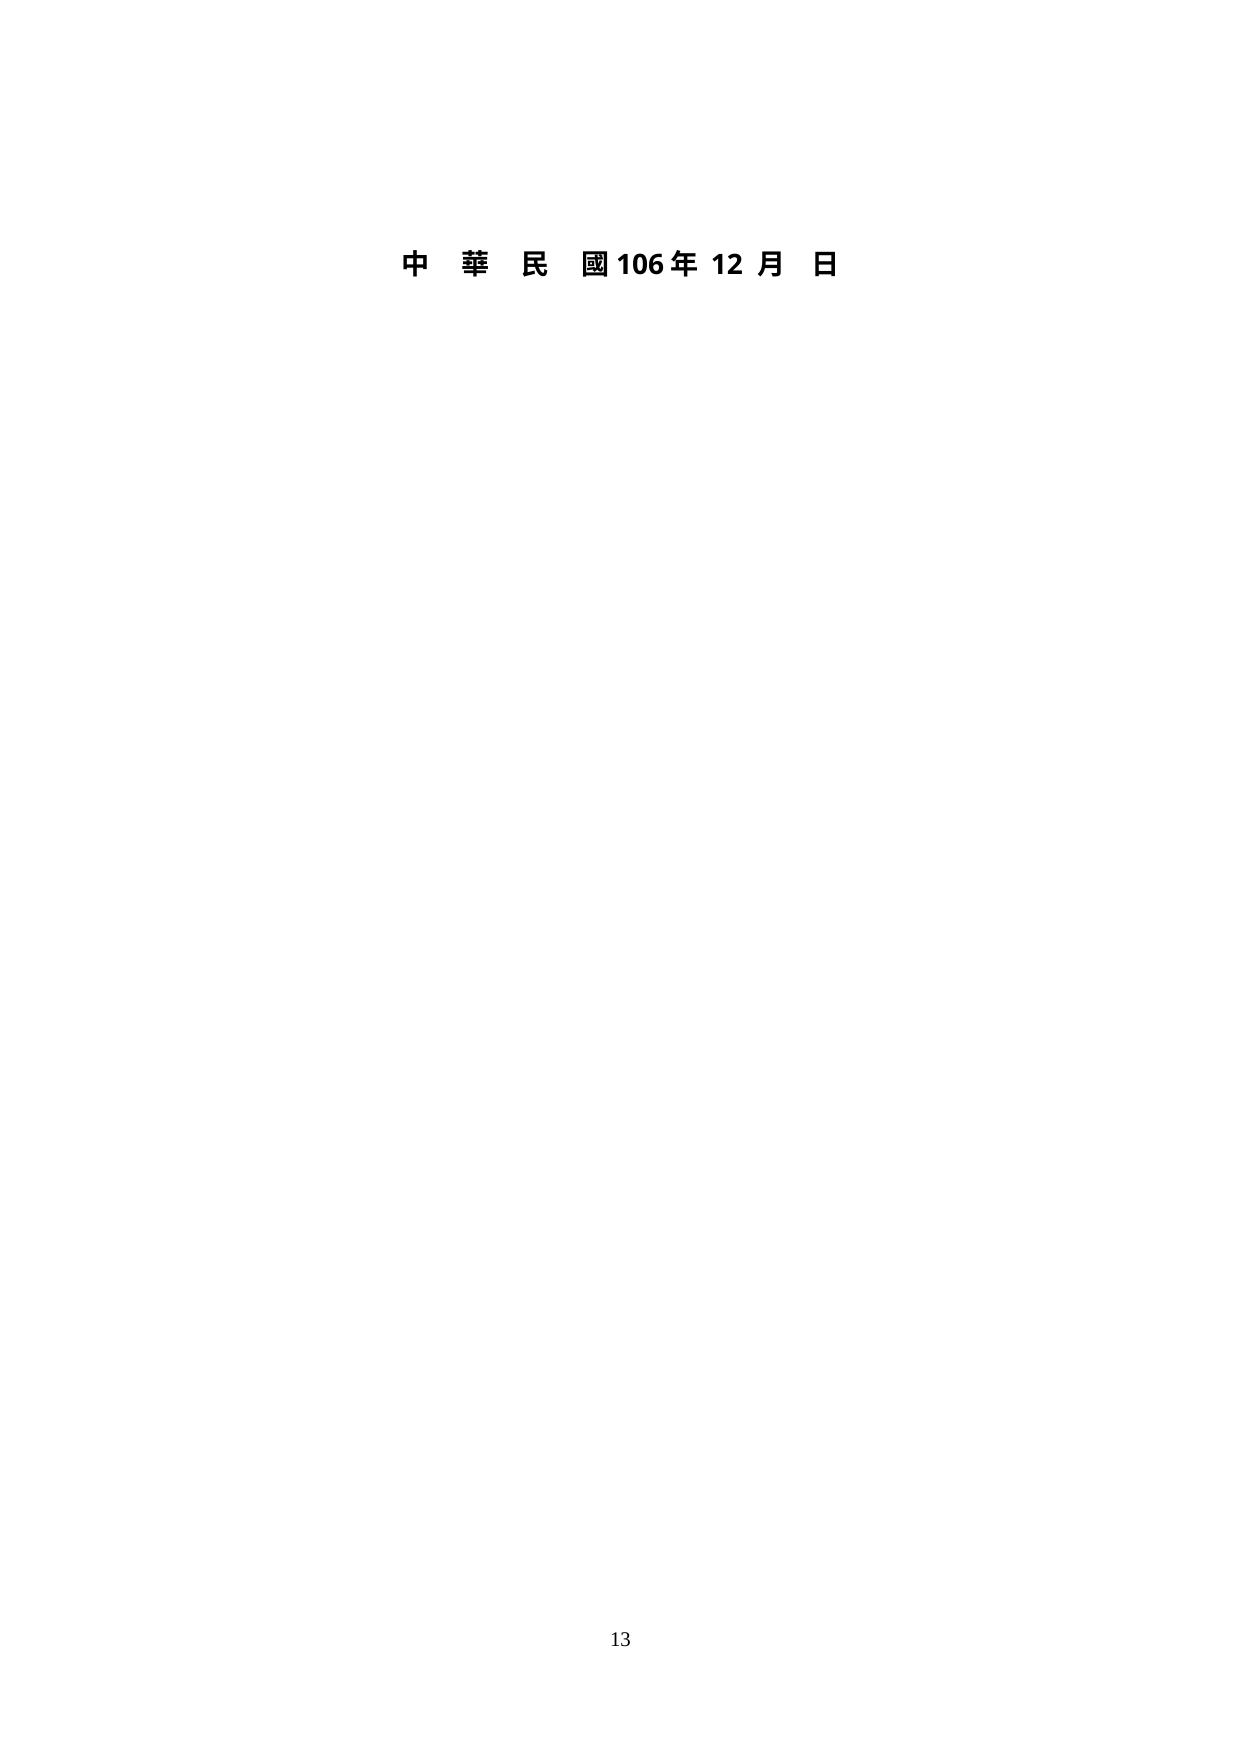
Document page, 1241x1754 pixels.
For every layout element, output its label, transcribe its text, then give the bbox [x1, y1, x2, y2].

text 中 華 民 國 106年 12 月 日 [59, 224, 1181, 299]
